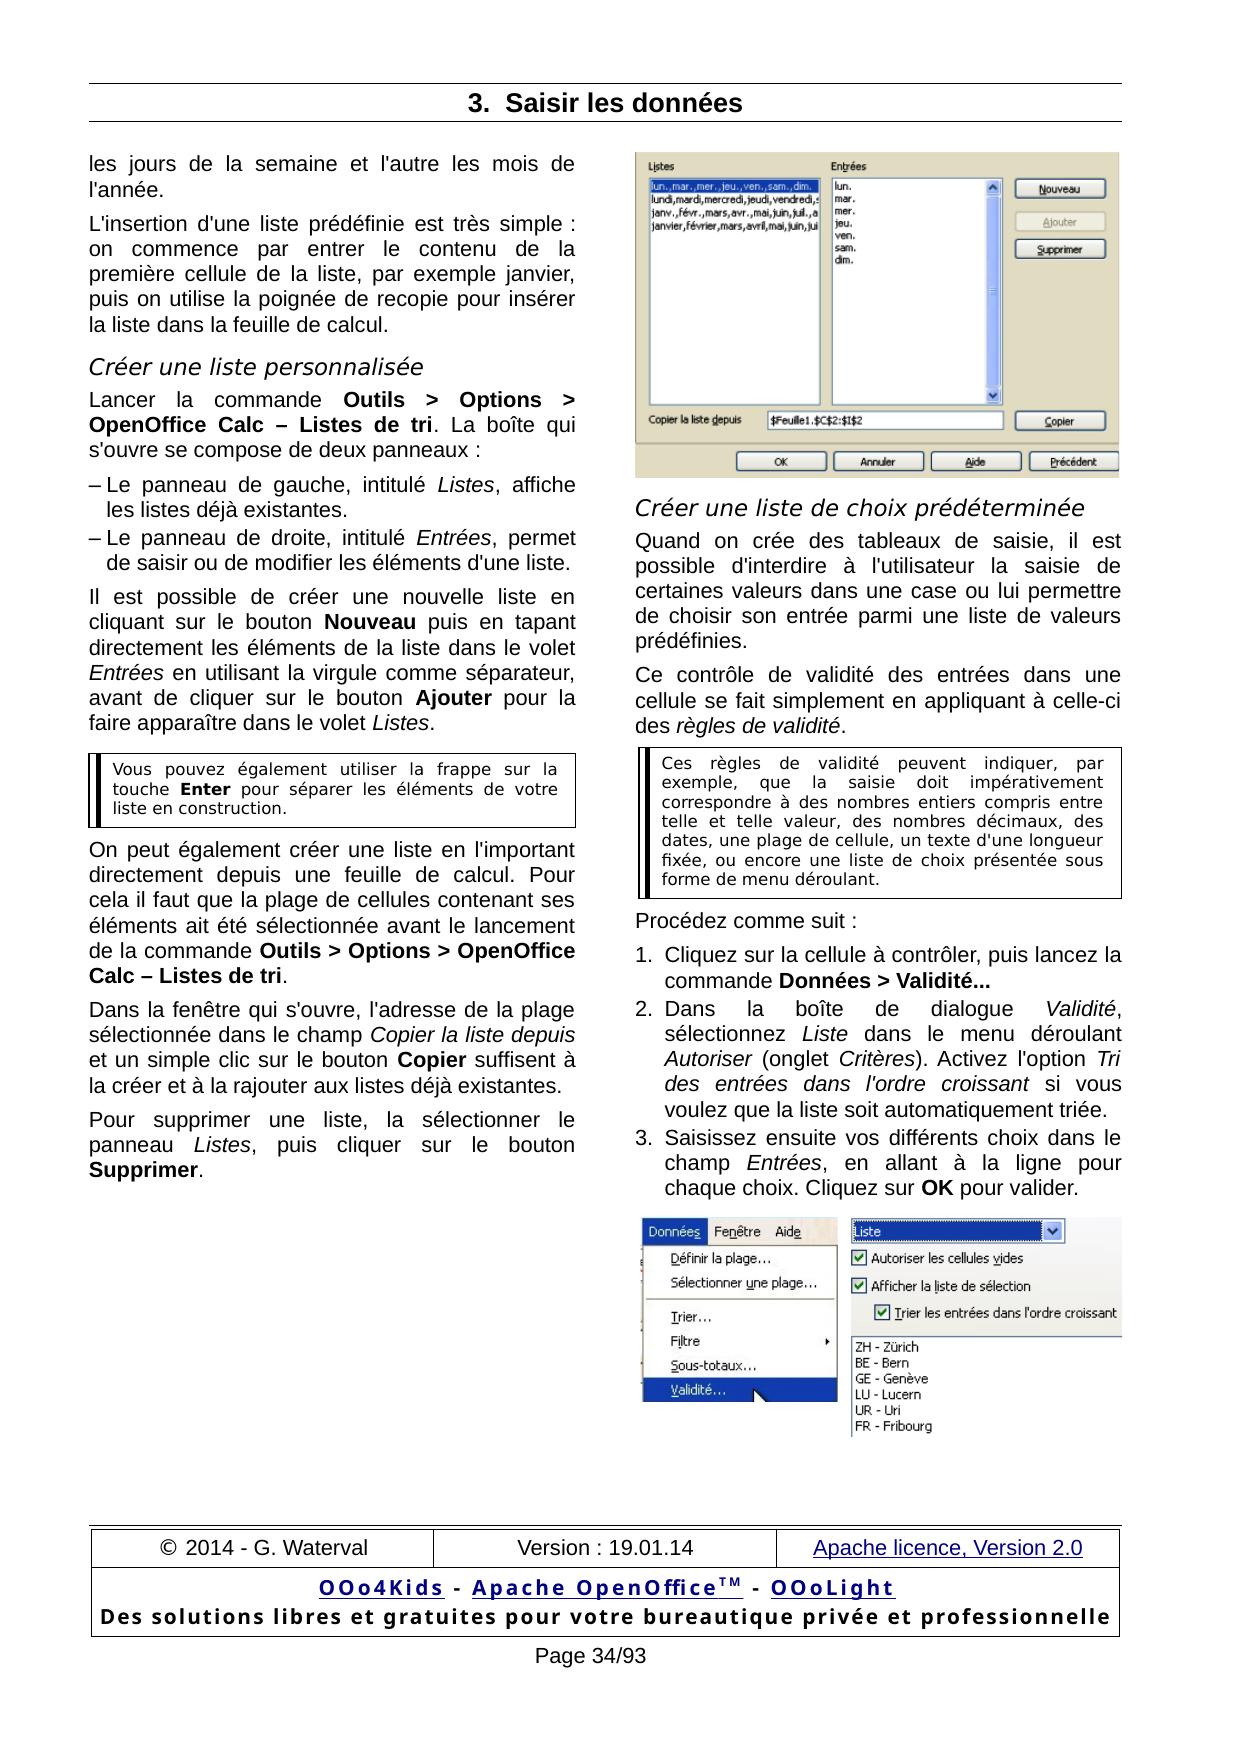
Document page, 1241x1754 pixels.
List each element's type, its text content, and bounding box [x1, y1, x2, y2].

list Dans la boîte de dialogue Validité, sélectionnez Liste dans le menu déroulant Autoriser (onglet Critères). Activez l'option Tri des entrées dans l'ordre croissant si vous voulez que la liste soit automatiquement triée. [635, 996, 1122, 1122]
list Le panneau de droite, intitulé Entrées, permet de saisir ou de modifier les éléments d'une liste. [88, 525, 576, 575]
text les jours de la semaine et l'autre les mois de l'année. [88, 151, 576, 202]
text Ce contrôle de validité des entrées dans une cellule se fait simplement en appliquant à celle-ci des règles de validité. [635, 662, 1122, 738]
table_header Ces règles de validité peuvent indiquer, par exemple, que la saisie doit impérativement correspondre à des nombres entiers compris entre telle et telle valeur, des nombres décimaux, des dates, une plage de cellule, un texte d'une longueur fixée, ou encore une liste de choix présentée sous forme de menu déroulant. [650, 748, 1121, 898]
text Dans la fenêtre qui s'ouvre, l'adresse de la plage sélectionnée dans le champ Copier la liste depuis et un simple clic sur le bouton Copier suffisent à la créer et à la rajouter aux listes déjà existantes. [88, 997, 576, 1098]
subtitle Créer une liste personnalisée [88, 354, 576, 381]
text L'insertion d'une liste prédéfinie est très simple : on commence par entrer le contenu de la première cellule de la liste, par exemple janvier, puis on utilise la poignée de recopie pour insérer la liste dans la feuille de calcul. [88, 211, 576, 337]
table_header [635, 1212, 845, 1442]
table_header Vous pouvez également utiliser la frappe sur la touche Enter pour séparer les éléments de votre liste en construction. [101, 754, 575, 827]
text Quand on crée des tableaux de saisie, il est possible d'interdire à l'utilisateur la saisie de certaines valeurs dans une case ou lui permettre de choisir son entrée parmi une liste de valeurs prédéfinies. [635, 527, 1122, 653]
subtitle Créer une liste de choix prédéterminée [635, 495, 1122, 522]
list Le panneau de gauche, intitulé Listes, affiche les listes déjà existantes. [88, 471, 576, 522]
list Il est possible de créer une nouvelle liste en cliquant sur le bouton Nouveau puis en tapant directement les éléments de la liste dans le volet Entrées en utilisant la virgule comme séparateur, avant de cliquer sur le bouton Ajouter pour la faire apparaître dans le volet Listes. [88, 584, 576, 735]
text On peut également créer une liste en l'important directement depuis une feuille de calcul. Pour cela il faut que la plage de cellules contenant ses éléments ait été sélectionnée avant le lancement de la commande Outils > Options > OpenOffice Calc – Listes de tri. [88, 837, 576, 988]
text Procédez comme suit : [635, 908, 1122, 933]
table_header [845, 1212, 1122, 1442]
text Pour supprimer une liste, la sélectionner le panneau Listes, puis cliquer sur le bouton Supprimer. [88, 1107, 576, 1182]
list Saisissez ensuite vos différents choix dans le champ Entrées, en allant à la ligne pour chaque choix. Cliquez sur OK pour valider. [635, 1124, 1122, 1200]
text Lancer la commande Outils > Options > OpenOffice Calc – Listes de tri. La boîte qui s'ouvre se compose de deux panneaux : [88, 387, 576, 463]
list Cliquez sur la cellule à contrôler, puis lancez la commande Données > Validité... [635, 942, 1122, 993]
